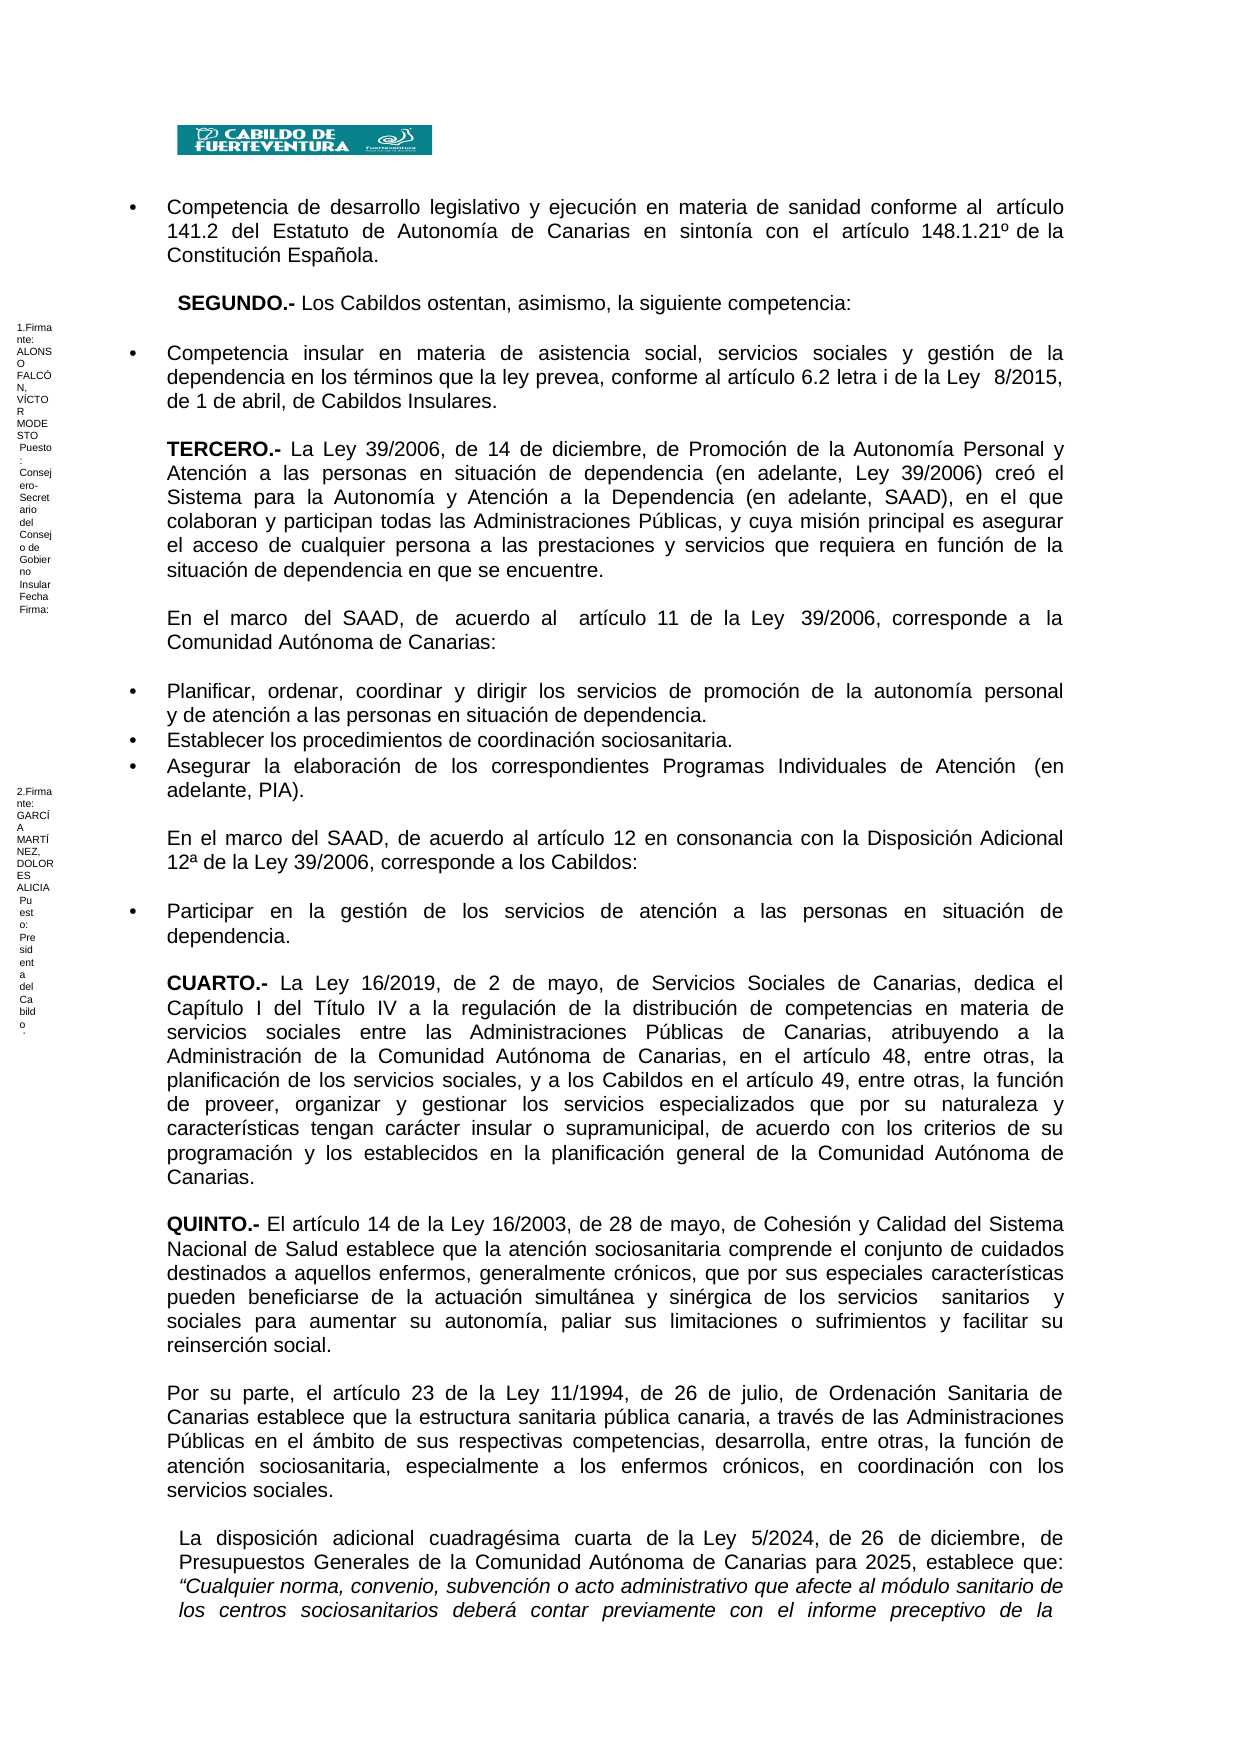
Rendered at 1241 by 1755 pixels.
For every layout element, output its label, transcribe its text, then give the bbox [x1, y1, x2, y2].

picture [177, 125, 433, 155]
text En el marco del SAAD, de acuerdo al artículo 11 de la Ley 39/2006, corresponde a la Comunidad Autónoma de Canarias: [167, 605, 1064, 653]
text TERCERO.- La Ley 39/2006, de 14 de diciembre, de Promoción de la Autonomía Personal y Atención a las personas en situación de dependencia (en adelante, Ley 39/2006) creó el Sistema para la Autonomía y Atención a la Dependencia (en adelante, SAAD), en el que colaboran y participan todas las Administraciones Públicas, y cuya misión principal es asegurar el acceso de cualquier persona a las prestaciones y servicios que requiera en función de la situación de dependencia en que se encuentre. [167, 437, 1064, 581]
text La disposición adicional cuadragésima cuarta de la Ley 5/2024, de 26 de diciembre, de Presupuestos Generales de la Comunidad Autónoma de Canarias para 2025, establece que: “Cualquier norma, convenio, subvención o acto administrativo que afecte al módulo sanitario de los centros sociosanitarios deberá contar previamente con el informe preceptivo de la [178, 1525, 1064, 1622]
text Por su parte, el artículo 23 de la Ley 11/1994, de 26 de julio, de Ordenación Sanitaria de Canarias establece que la estructura sanitaria pública canaria, a través de las Administraciones Públicas en el ámbito de sus respectivas competencias, desarrolla, entre otras, la función de atención sociosanitaria, especialmente a los enfermos crónicos, en coordinación con los servicios sociales. [167, 1381, 1064, 1502]
text En el marco del SAAD, de acuerdo al artículo 12 en consonancia con la Disposición Adicional 12ª de la Ley 39/2006, corresponde a los Cabildos: [167, 826, 1064, 874]
picture [364, 1710, 984, 1732]
text 2.Firmante: GARCÍA MARTÍNEZ, DOLORES ALICIA [17, 786, 54, 894]
text SEGUNDO.- Los Cabildos ostentan, asimismo, la siguiente competencia: [177, 291, 1241, 315]
list Establecer los procedimientos de coordinación sociosanitaria. [129, 728, 1241, 752]
text Puesto: Consejero-Secretario del Consejo de Gobierno Insular Fecha Firma: 23/12/2025 09:34:24 [19, 442, 52, 617]
text QUINTO.- El artículo 14 de la Ley 16/2003, de 28 de mayo, de Cohesión y Calidad del Sistema Nacional de Salud establece que la atención sociosanitaria comprende el conjunto de cuidados destinados a aquellos enfermos, generalmente crónicos, que por sus especiales características pueden beneficiarse de la actuación simultánea y sinérgica de los servicios sanitarios y sociales para aumentar su autonomía, paliar sus limitaciones o sufrimientos y facilitar su reinserción social. [167, 1212, 1064, 1357]
list Planificar, ordenar, coordinar y dirigir los servicios de promoción de la autonomía personal y de atención a las personas en situación de dependencia. [129, 679, 1064, 727]
text 1.Firmante: ALONSO FALCÓN, VÍCTOR MODESTO [17, 322, 54, 442]
list Competencia insular en materia de asistencia social, servicios sociales y gestión de la dependencia en los términos que la ley prevea, conforme al artículo 6.2 letra i de la Ley 8/2015, de 1 de abril, de Cabildos Insulares. [129, 341, 1064, 413]
text CUARTO.- La Ley 16/2019, de 2 de mayo, de Servicios Sociales de Canarias, dedica el Capítulo I del Título IV a la regulación de la distribución de competencias en materia de servicios sociales entre las Administraciones Públicas de Canarias, atribuyendo a la Administración de la Comunidad Autónoma de Canarias, en el artículo 48, entre otras, la planificación de los servicios sociales, y a los Cabildos en el artículo 49, entre otras, la función de proveer, organizar y gestionar los servicios especializados que por su naturaleza y características tengan carácter insular o supramunicipal, de acuerdo con los criterios de su programación y los establecidos en la planificación general de la Comunidad Autónoma de Canarias. [167, 971, 1064, 1188]
list Participar en la gestión de los servicios de atención a las personas en situación de dependencia. [129, 899, 1064, 947]
text Puesto: Presidenta del Cabildo de Fuerteventura Fecha Firma: 23/12/2025 10:14:16 [19, 894, 36, 1034]
list Asegurar la elaboración de los correspondientes Programas Individuales de Atención (en adelante, PIA). [129, 754, 1064, 802]
list Competencia de desarrollo legislativo y ejecución en materia de sanidad conforme al artículo 141.2 del Estatuto de Autonomía de Canarias en sintonía con el artículo 148.1.21º de la Constitución Española. [129, 195, 1064, 267]
